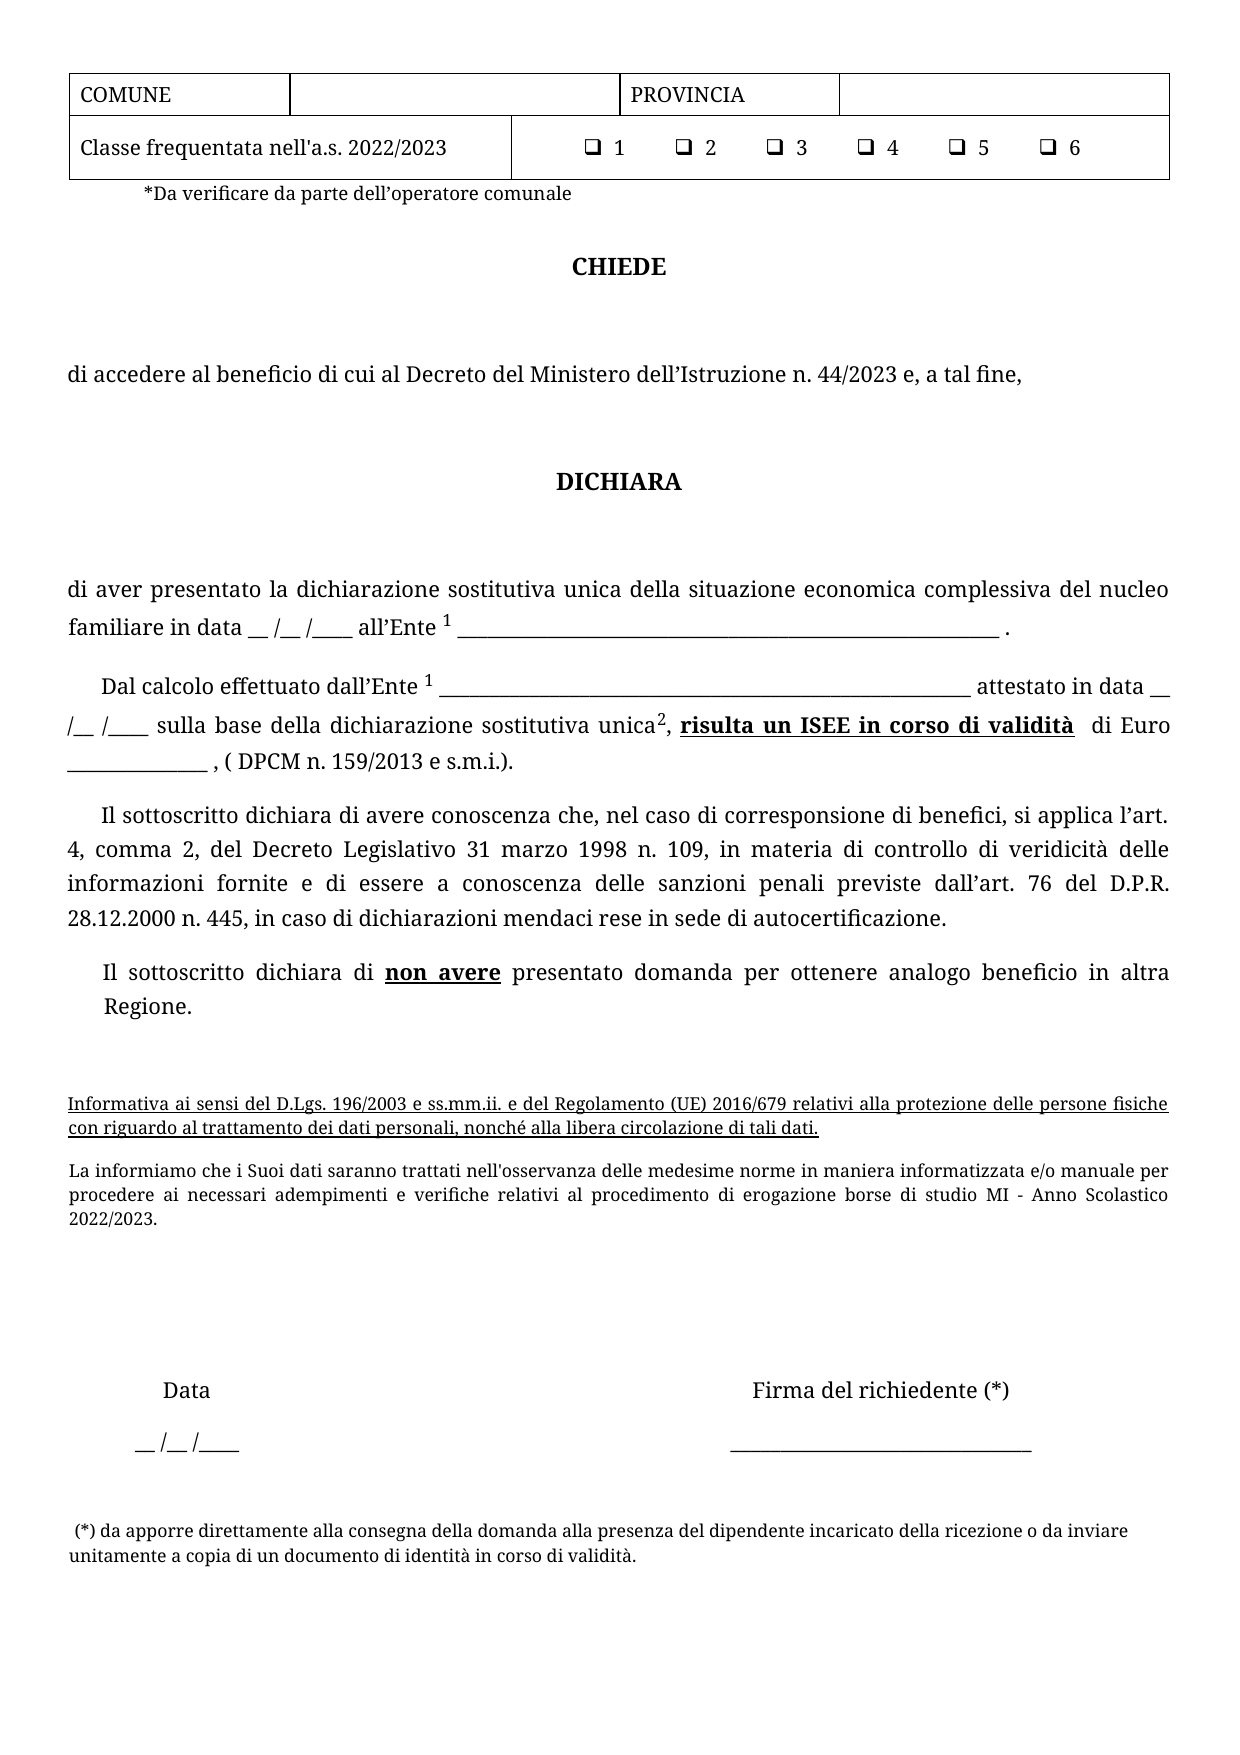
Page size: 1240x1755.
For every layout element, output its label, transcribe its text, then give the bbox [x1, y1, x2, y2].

text Informativa ai sensi del D.Lgs. 196/2003 e ss.mm.ii. e del Regolamento (UE) 2016/679 relativi alla protezione delle persone fisiche con riguardo al trattamento dei dati personali, nonché alla libera circolazione di tali dati. [67, 1092, 1171, 1140]
table_cell [291, 74, 619, 115]
text di accedere al beneficio di cui al Decreto del Ministero dell’Istruzione n. 44/2023 e, a tal fine, [67, 359, 1171, 389]
text (*) da apporre direttamente alla consegna della domanda alla presenza del dipendente incaricato della ricezione o da inviare unitamente a copia di un documento di identità in corso di validità. [69, 1514, 1171, 1568]
text Il sottoscritto dichiara di non avere presentato domanda per ottenere analogo beneficio in altra Regione. [102, 957, 1171, 1021]
table_cell COMUNE [70, 74, 289, 115]
table_cell Classe frequentata nell'a.s. 2022/2023 [70, 116, 511, 179]
table_cell PROVINCIA [621, 74, 839, 115]
text Data Firma del richiedente (*) [69, 1375, 1170, 1405]
text di aver presentato la dichiarazione sostitutiva unica della situazione economica complessiva del nucleo familiare in data __ /__ /____ all’Ente 1 ______________________________________________________ . [67, 574, 1171, 643]
text DICHIARA [67, 465, 1171, 497]
text Dal calcolo effettuato dall’Ente 1 _____________________________________________________ attestato in data __ /__ /____ sulla base della dichiarazione sostitutiva unica2, risulta un ISEE in corso di validità di Euro ______________ , ( DPCM n. 159/2013 e s.m.i.). [67, 668, 1171, 775]
table_cell 1 2 3 4 5 6 [512, 116, 1169, 179]
text __ /__ /____ ______________________________ [69, 1426, 1171, 1456]
text Il sottoscritto dichiara di avere conoscenza che, nel caso di corresponsione di benefici, si applica l’art. 4, comma 2, del Decreto Legislativo 31 marzo 1998 n. 109, in materia di controllo di veridicità delle informazioni fornite e di essere a conoscenza delle sanzioni penali previste dall’art. 76 del D.P.R. 28.12.2000 n. 445, in caso di dichiarazioni mendaci rese in sede di autocertificazione. [67, 800, 1171, 932]
text CHIEDE [67, 250, 1171, 283]
table_cell [840, 74, 1169, 115]
text *Da verificare da parte dell’operatore comunale [144, 180, 1171, 205]
text La informiamo che i Suoi dati saranno trattati nell'osservanza delle medesime norme in maniera informatizzata e/o manuale per procedere ai necessari adempimenti e verifiche relativi al procedimento di erogazione borse di studio MI - Anno Scolastico 2022/2023. [69, 1158, 1171, 1231]
